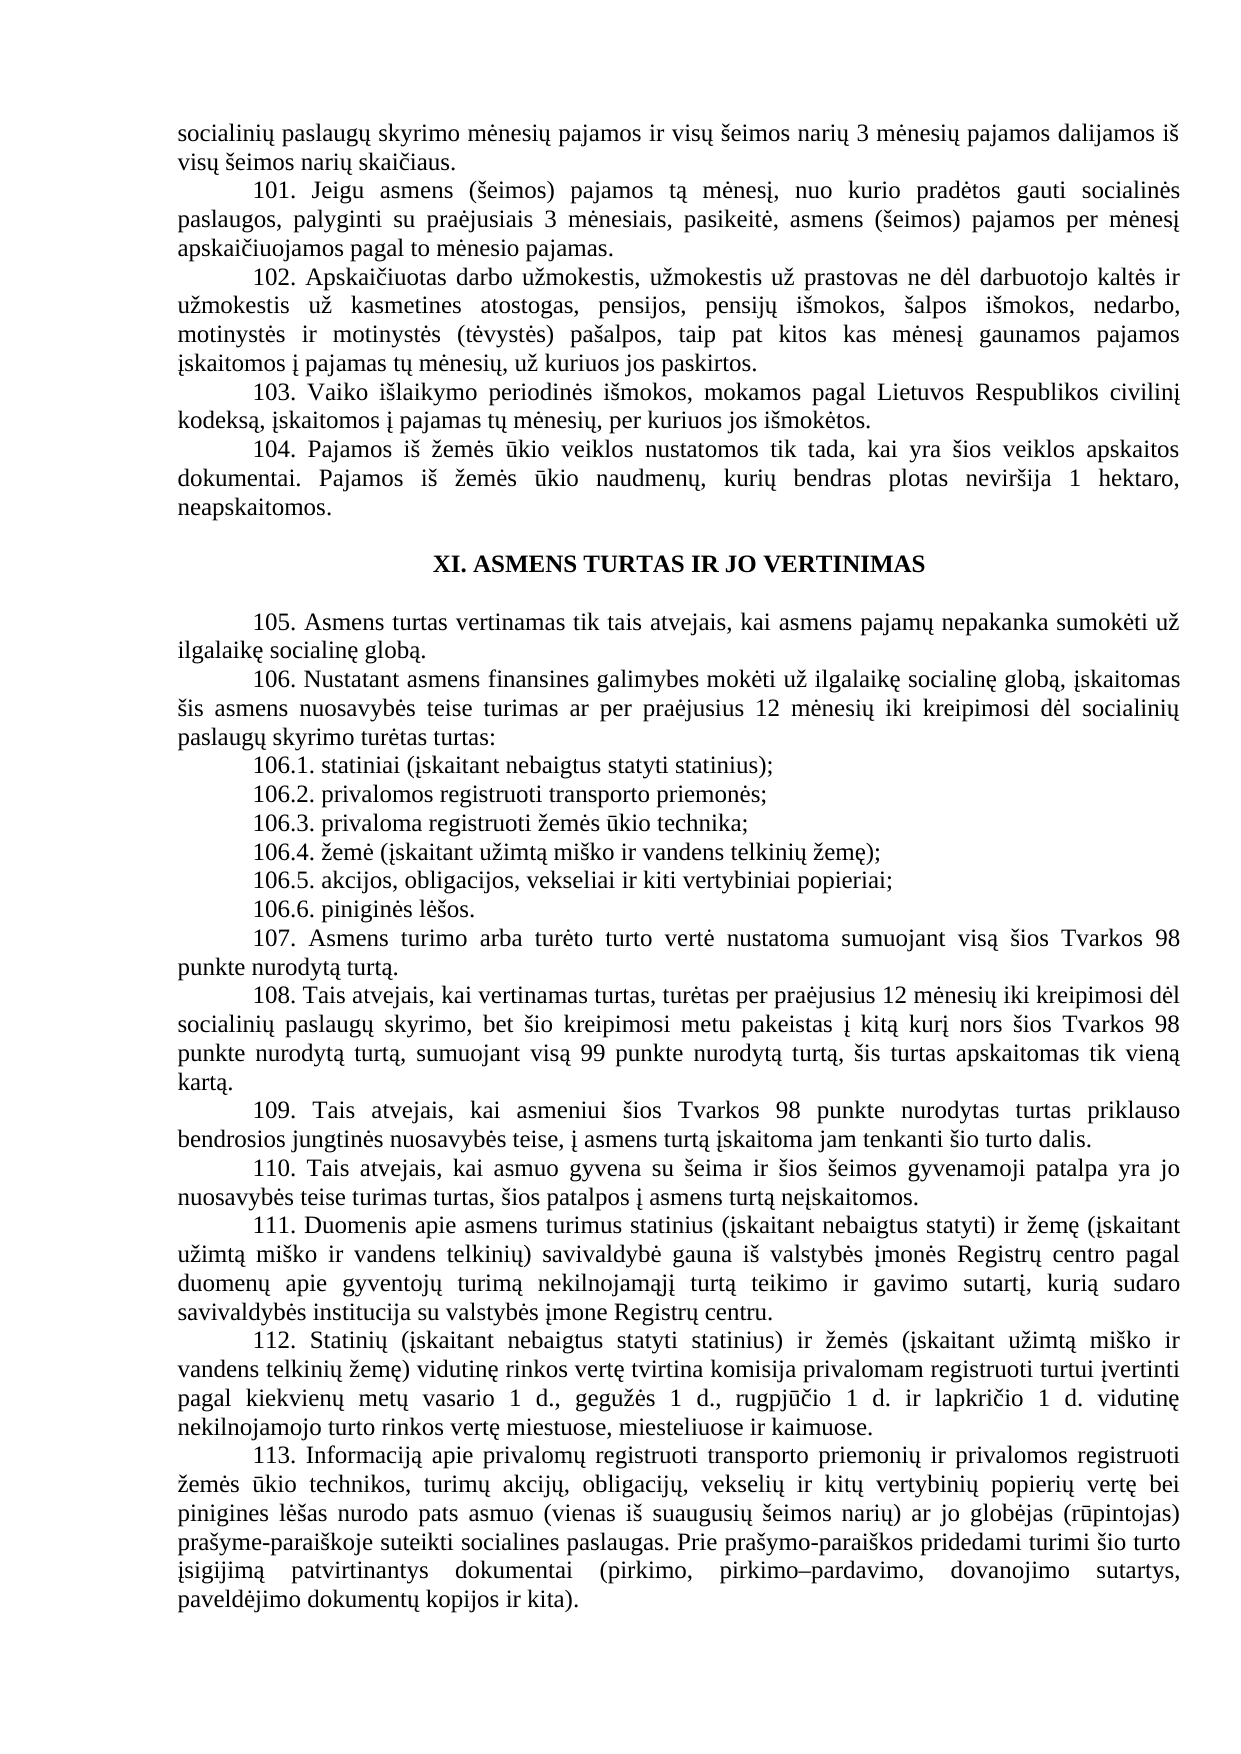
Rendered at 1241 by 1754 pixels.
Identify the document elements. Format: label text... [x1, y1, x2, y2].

text 101. Jeigu asmens (šeimos) pajamos tą mėnesį, nuo kurio pradėtos gauti socialinės paslaugos, palyginti su praėjusiais 3 mėnesiais, pasikeitė, asmens (šeimos) pajamos per mėnesį apskaičiuojamos pagal to mėnesio pajamas. [177, 176, 1181, 262]
text 105. Asmens turtas vertinamas tik tais atvejais, kai asmens pajamų nepakanka sumokėti už ilgalaikę socialinę globą. [177, 607, 1181, 664]
text 111. Duomenis apie asmens turimus statinius (įskaitant nebaigtus statyti) ir žemę (įskaitant užimtą miško ir vandens telkinių) savivaldybė gauna iš valstybės įmonės Registrų centro pagal duomenų apie gyventojų turimą nekilnojamąjį turtą teikimo ir gavimo sutartį, kurią sudaro savivaldybės institucija su valstybės įmone Registrų centru. [177, 1211, 1181, 1326]
text socialinių paslaugų skyrimo mėnesių pajamos ir visų šeimos narių 3 mėnesių pajamos dalijamos iš visų šeimos narių skaičiaus. [177, 118, 1181, 176]
text 106.4. žemė (įskaitant užimtą miško ir vandens telkinių žemę); [177, 837, 1181, 866]
text 106.5. akcijos, obligacijos, vekseliai ir kiti vertybiniai popieriai; [177, 866, 1181, 894]
text 107. Asmens turimo arba turėto turto vertė nustatoma sumuojant visą šios Tvarkos 98 punkte nurodytą turtą. [177, 923, 1181, 981]
text 106.6. piniginės lėšos. [177, 894, 1181, 923]
text 106. Nustatant asmens finansines galimybes mokėti už ilgalaikę socialinę globą, įskaitomas šis asmens nuosavybės teise turimas ar per praėjusius 12 mėnesių iki kreipimosi dėl socialinių paslaugų skyrimo turėtas turtas: [177, 664, 1181, 751]
text 113. Informaciją apie privalomų registruoti transporto priemonių ir privalomos registruoti žemės ūkio technikos, turimų akcijų, obligacijų, vekselių ir kitų vertybinių popierių vertę bei pinigines lėšas nurodo pats asmuo (vienas iš suaugusių šeimos narių) ar jo globėjas (rūpintojas) prašyme-paraiškoje suteikti socialines paslaugas. Prie prašymo-paraiškos pridedami turimi šio turto įsigijimą patvirtinantys dokumentai (pirkimo, pirkimo–pardavimo, dovanojimo sutartys, paveldėjimo dokumentų kopijos ir kita). [177, 1441, 1181, 1613]
text 106.3. privaloma registruoti žemės ūkio technika; [177, 808, 1181, 837]
text 103. Vaiko išlaikymo periodinės išmokos, mokamos pagal Lietuvos Respublikos civilinį kodeksą, įskaitomos į pajamas tų mėnesių, per kuriuos jos išmokėtos. [177, 377, 1181, 434]
text 112. Statinių (įskaitant nebaigtus statyti statinius) ir žemės (įskaitant užimtą miško ir vandens telkinių žemę) vidutinę rinkos vertę tvirtina komisija privalomam registruoti turtui įvertinti pagal kiekvienų metų vasario 1 d., gegužės 1 d., rugpjūčio 1 d. ir lapkričio 1 d. vidutinę nekilnojamojo turto rinkos vertę miestuose, miesteliuose ir kaimuose. [177, 1326, 1181, 1441]
text 108. Tais atvejais, kai vertinamas turtas, turėtas per praėjusius 12 mėnesių iki kreipimosi dėl socialinių paslaugų skyrimo, bet šio kreipimosi metu pakeistas į kitą kurį nors šios Tvarkos 98 punkte nurodytą turtą, sumuojant visą 99 punkte nurodytą turtą, šis turtas apskaitomas tik vieną kartą. [177, 981, 1181, 1096]
text 109. Tais atvejais, kai asmeniui šios Tvarkos 98 punkte nurodytas turtas priklauso bendrosios jungtinės nuosavybės teise, į asmens turtą įskaitoma jam tenkanti šio turto dalis. [177, 1096, 1181, 1153]
text XI. ASMENS TURTAS IR JO VERTINIMAS [177, 549, 1181, 578]
text 106.2. privalomos registruoti transporto priemonės; [177, 779, 1181, 808]
text 102. Apskaičiuotas darbo užmokestis, užmokestis už prastovas ne dėl darbuotojo kaltės ir užmokestis už kasmetines atostogas, pensijos, pensijų išmokos, šalpos išmokos, nedarbo, motinystės ir motinystės (tėvystės) pašalpos, taip pat kitos kas mėnesį gaunamos pajamos įskaitomos į pajamas tų mėnesių, už kuriuos jos paskirtos. [177, 262, 1181, 377]
text 110. Tais atvejais, kai asmuo gyvena su šeima ir šios šeimos gyvenamoji patalpa yra jo nuosavybės teise turimas turtas, šios patalpos į asmens turtą neįskaitomos. [177, 1153, 1181, 1211]
text 106.1. statiniai (įskaitant nebaigtus statyti statinius); [177, 751, 1181, 779]
text 104. Pajamos iš žemės ūkio veiklos nustatomos tik tada, kai yra šios veiklos apskaitos dokumentai. Pajamos iš žemės ūkio naudmenų, kurių bendras plotas neviršija 1 hektaro, neapskaitomos. [177, 434, 1181, 521]
